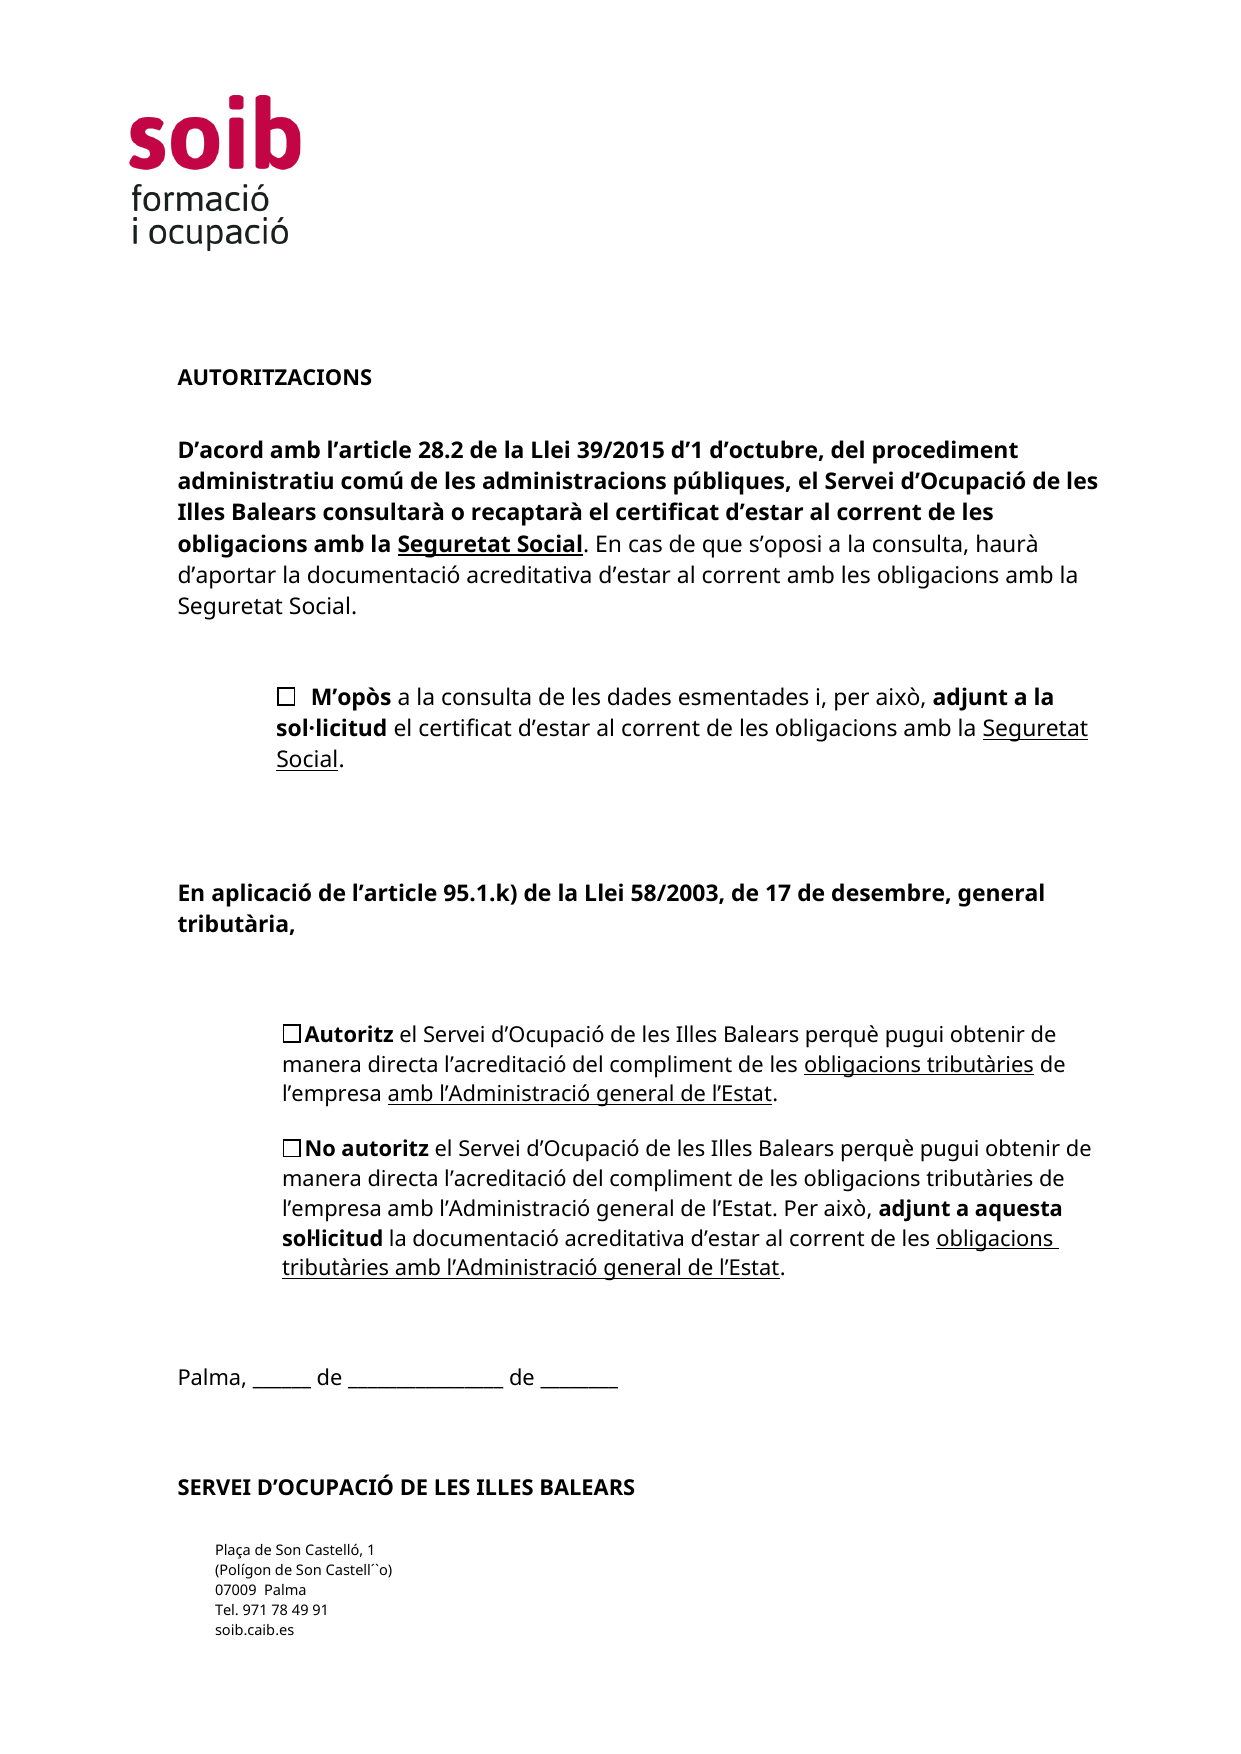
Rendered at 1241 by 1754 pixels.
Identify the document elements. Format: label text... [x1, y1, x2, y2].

text M’opòs a la consulta de les dades esmentades i, per això, adjunt a la sol·licitud el certificat d’estar al corrent de les obligacions amb la Seguretat Social. [207, 681, 1122, 774]
text SERVEI D’OCUPACIÓ DE LES ILLES BALEARS [177, 1471, 1122, 1501]
list No autoritz el Servei d’Ocupació de les Illes Balears perquè pugui obtenir de manera directa l’acreditació del compliment de les obligacions tributàries de l’empresa amb l’Administració general de l’Estat. Per això, adjunt a aquesta sol·licitud la documentació acreditativa d’estar al corrent de les obligacions tributàries amb l’Administració general de l’Estat. [244, 1133, 1122, 1282]
text D’acord amb l’article 28.2 de la Llei 39/2015 d’1 d’octubre, del procediment administratiu comú de les administracions públiques, el Servei d’Ocupació de les Illes Balears consultarà o recaptarà el certificat d’estar al corrent de les obligacions amb la Seguretat Social. En cas de que s’oposi a la consulta, haurà d’aportar la documentació acreditativa d’estar al corrent amb les obligacions amb la Seguretat Social. [177, 434, 1122, 621]
picture [129, 95, 301, 251]
text En aplicació de l’article 95.1.k) de la Llei 58/2003, de 17 de desembre, general tributària, [177, 876, 1122, 939]
list Autoritz el Servei d’Ocupació de les Illes Balears perquè pugui obtenir de manera directa l’acreditació del compliment de les obligacions tributàries de l’empresa amb l’Administració general de l’Estat. [244, 1019, 1122, 1108]
text Palma, ______ de ________________ de ________ [177, 1362, 1122, 1392]
text AUTORITZACIONS [177, 362, 1122, 391]
